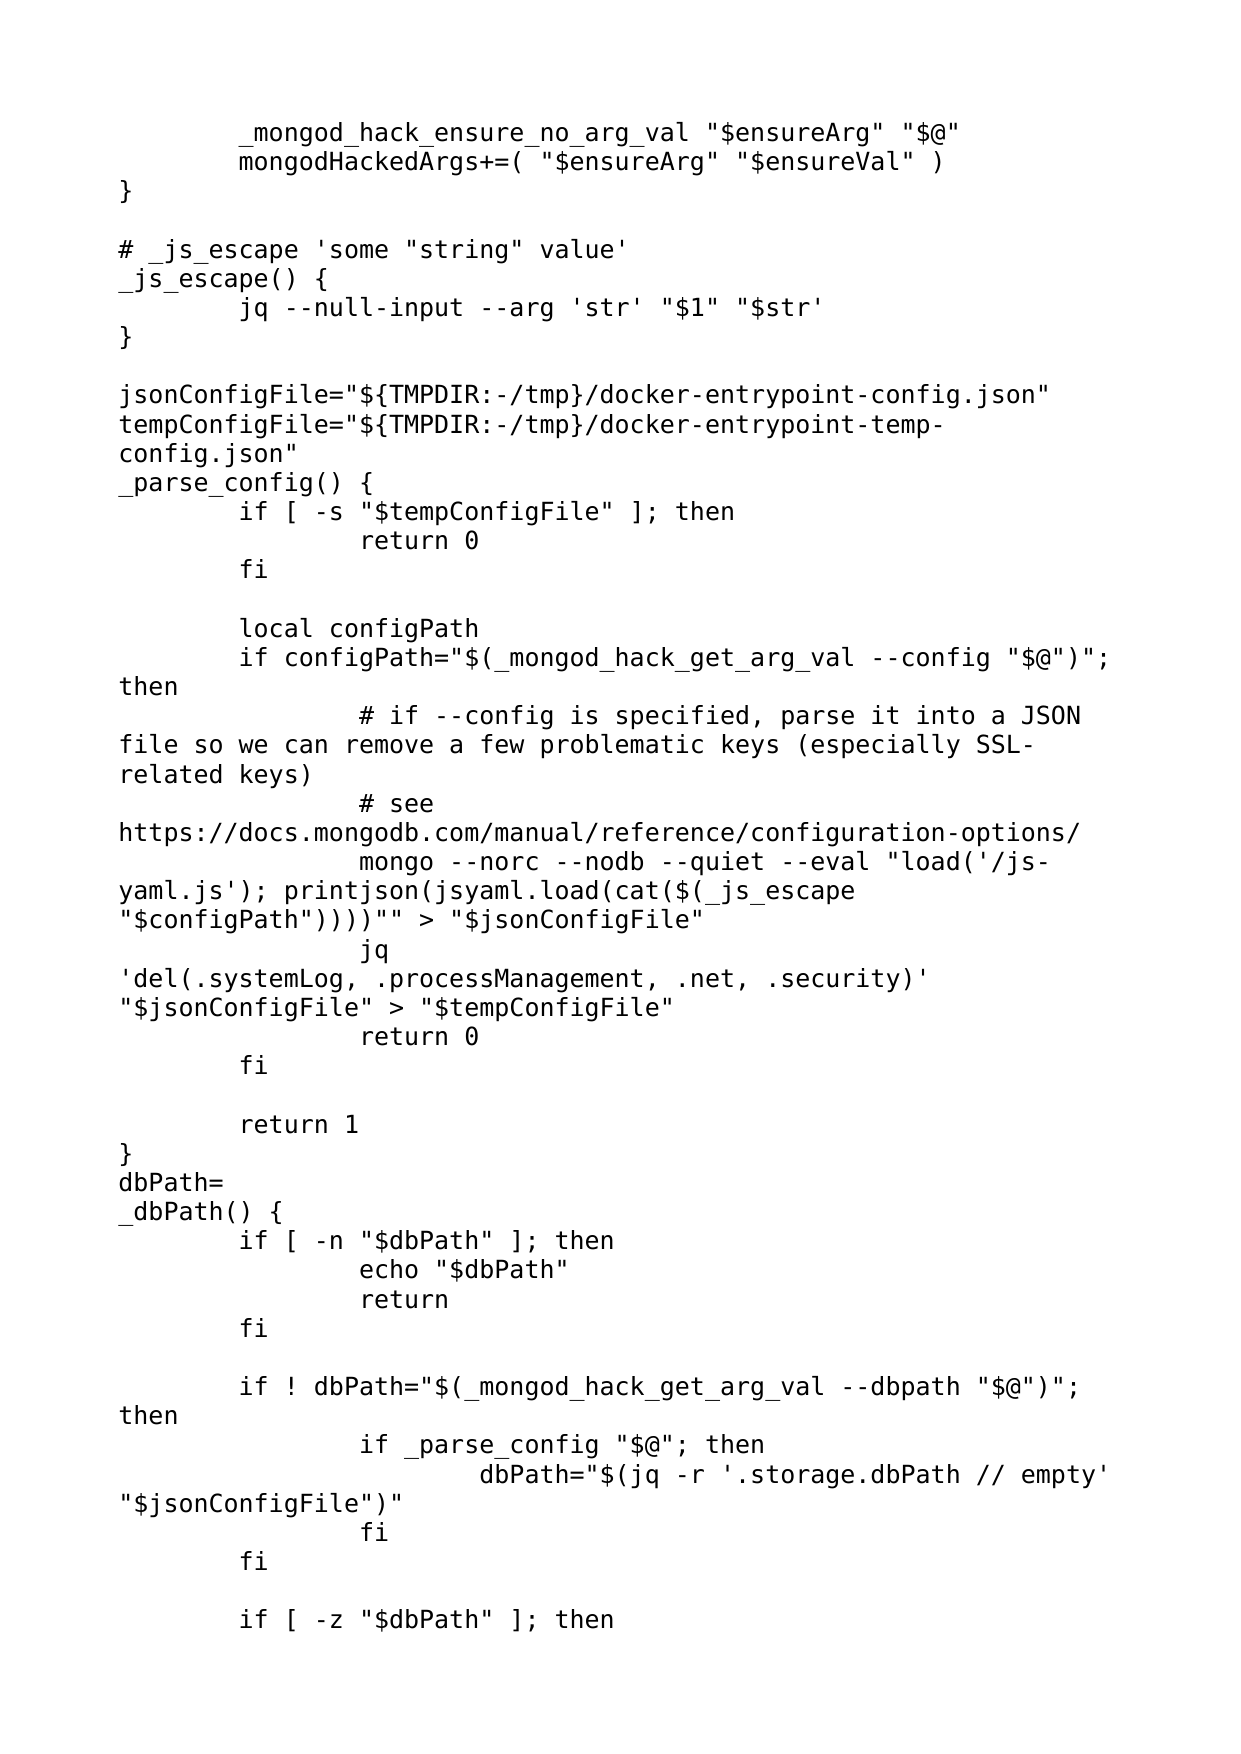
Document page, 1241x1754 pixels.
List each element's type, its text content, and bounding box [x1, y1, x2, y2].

text _mongod_hack_ensure_no_arg_val "$ensureArg" "$@" mongodHackedArgs+=( "$ensureArg" "$ensureVal" ) } # _js_escape 'some "string" value' _js_escape() { jq --null-input --arg 'str' "$1" "$str' } jsonConfigFile="${TMPDIR:-/tmp}/docker-entrypoint-config.json" tempConfigFile="${TMPDIR:-/tmp}/docker-entrypoint-temp-config.json" _parse_config() { if [ -s "$tempConfigFile" ]; then return 0 fi local configPath if configPath="$(_mongod_hack_get_arg_val --config "$@")"; then # if --config is specified, parse it into a JSON file so we can remove a few problematic keys (especially SSL-related keys) # see https://docs.mongodb.com/manual/reference/configuration-options/ mongo --norc --nodb --quiet --eval "load('/js-yaml.js'); printjson(jsyaml.load(cat($(_js_escape "$configPath"))))"" > "$jsonConfigFile" jq 'del(.systemLog, .processManagement, .net, .security)' "$jsonConfigFile" > "$tempConfigFile" return 0 fi return 1 } dbPath= _dbPath() { if [ -n "$dbPath" ]; then echo "$dbPath" return fi if ! dbPath="$(_mongod_hack_get_arg_val --dbpath "$@")"; then if _parse_config "$@"; then dbPath="$(jq -r '.storage.dbPath // empty' "$jsonConfigFile")" fi fi if [ -z "$dbPath" ]; then [118, 118, 1122, 1635]
